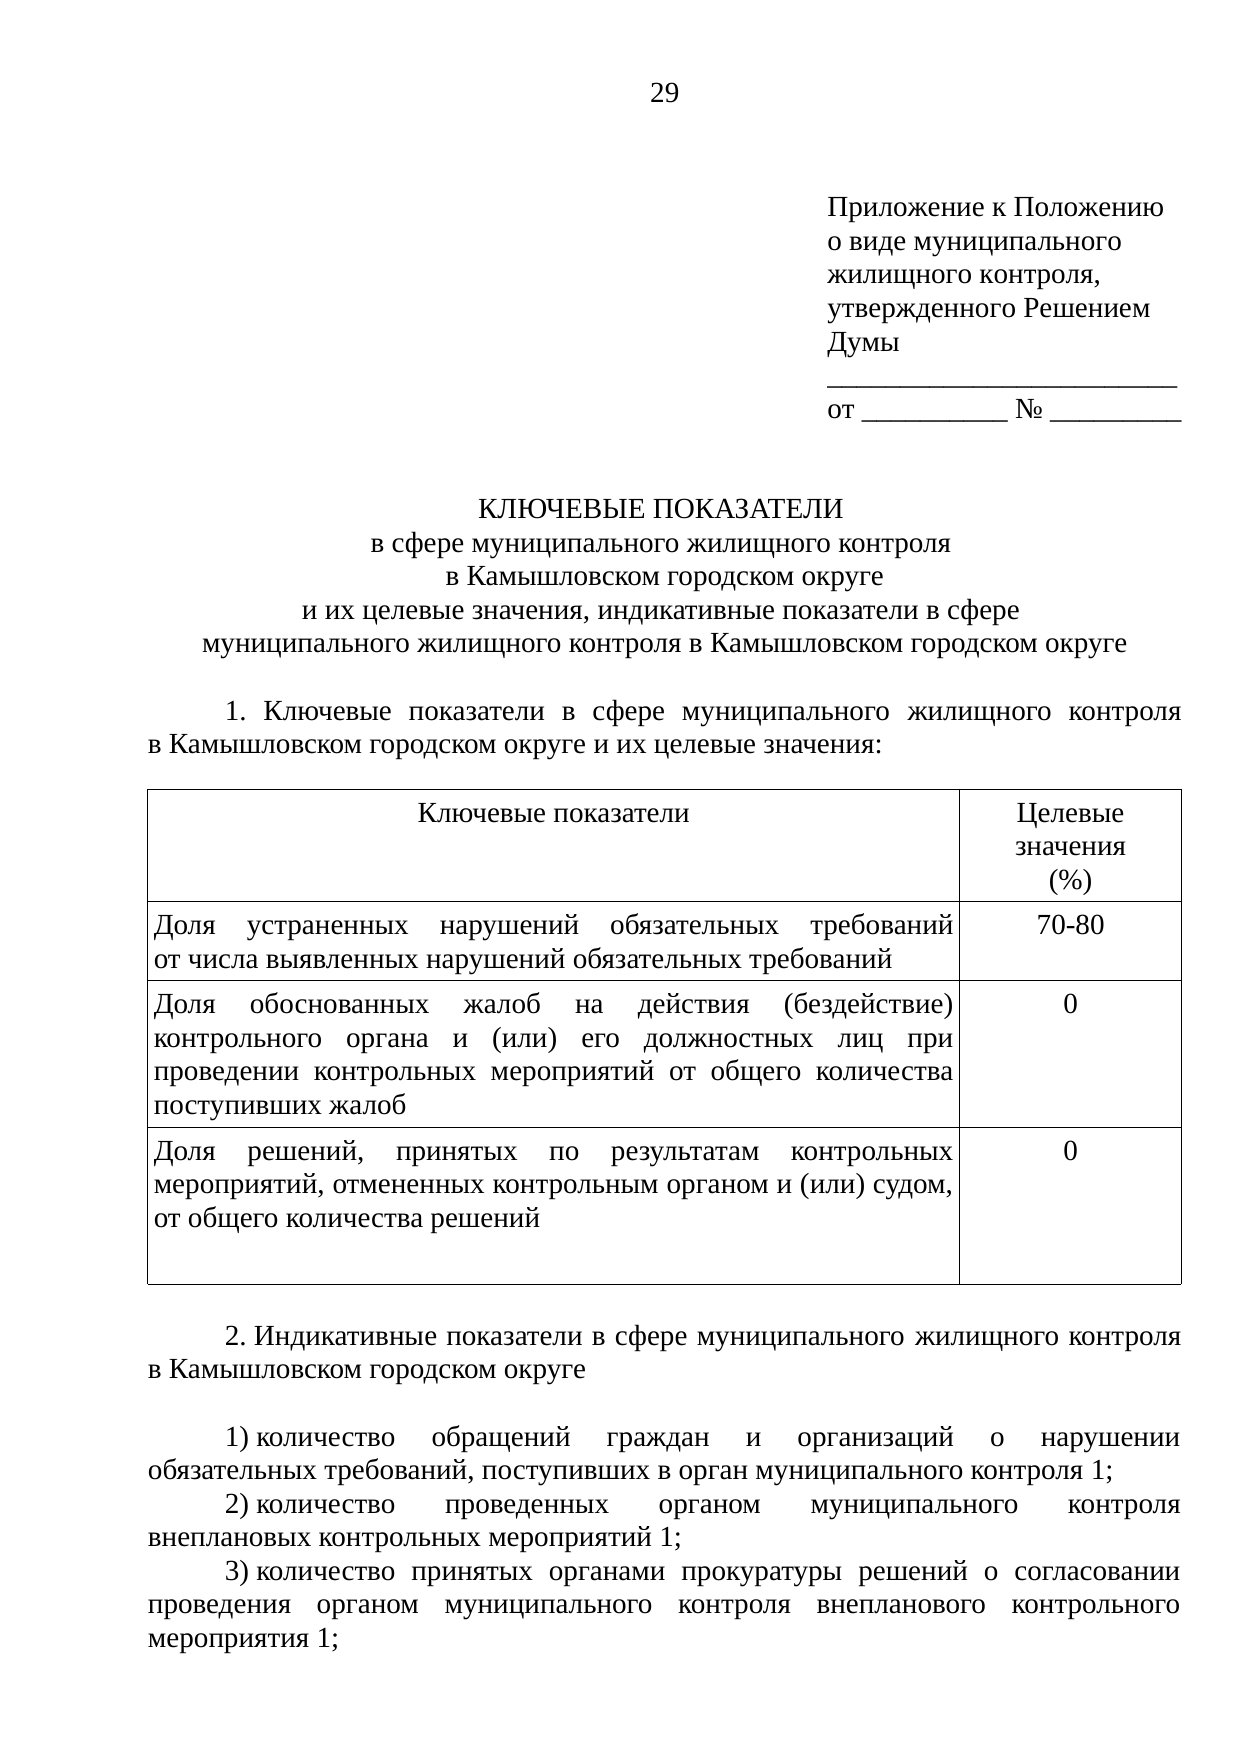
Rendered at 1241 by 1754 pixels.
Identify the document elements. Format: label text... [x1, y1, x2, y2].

text в сфере муниципального жилищного контроля [148, 525, 1181, 558]
table_cell 70-80 [960, 902, 1181, 980]
text 1. Ключевые показатели в сфере муниципального жилищного контроля в Камышловском городском округе и их целевые значения: [148, 693, 1181, 760]
text 3) количество принятых органами прокуратуры решений о согласовании проведения органом муниципального контроля внепланового контрольного мероприятия 1; [148, 1553, 1181, 1653]
table_cell [960, 1239, 1181, 1284]
table_cell 0 [960, 981, 1181, 1126]
text в Камышловском городском округе [148, 558, 1181, 592]
table_header Ключевые показатели [148, 790, 959, 901]
table_cell [148, 1239, 959, 1284]
text Приложение к Положению о виде муниципального жилищного контроля, утвержденного Решением Думы [827, 189, 1181, 357]
text 1) количество обращений граждан и организаций о нарушении обязательных требований, поступивших в орган муниципального контроля 1; [148, 1419, 1181, 1486]
text и их целевые значения, индикативные показатели в сфере [148, 592, 1181, 626]
text муниципального жилищного контроля в Камышловском городском округе [148, 626, 1181, 659]
table_cell Доля решений, принятых по результатам контрольных мероприятий, отмененных контрольным органом и (или) судом, от общего количества решений [148, 1128, 959, 1239]
text ________________________ [827, 357, 1181, 391]
text от __________ № _________ [827, 391, 1181, 424]
table_cell Доля устраненных нарушений обязательных требований от числа выявленных нарушений обязательных требований [148, 902, 959, 980]
text КЛЮЧЕВЫЕ ПОКАЗАТЕЛИ [148, 491, 1181, 525]
text 2) количество проведенных органом муниципального контроля внеплановых контрольных мероприятий 1; [148, 1486, 1181, 1553]
table_cell 0 [960, 1128, 1181, 1239]
table_header Целевые значения (%) [960, 790, 1181, 901]
text 2. Индикативные показатели в сфере муниципального жилищного контроля в Камышловском городском округе [148, 1318, 1181, 1385]
table_cell Доля обоснованных жалоб на действия (бездействие) контрольного органа и (или) его должностных лиц при проведении контрольных мероприятий от общего количества поступивших жалоб [148, 981, 959, 1126]
